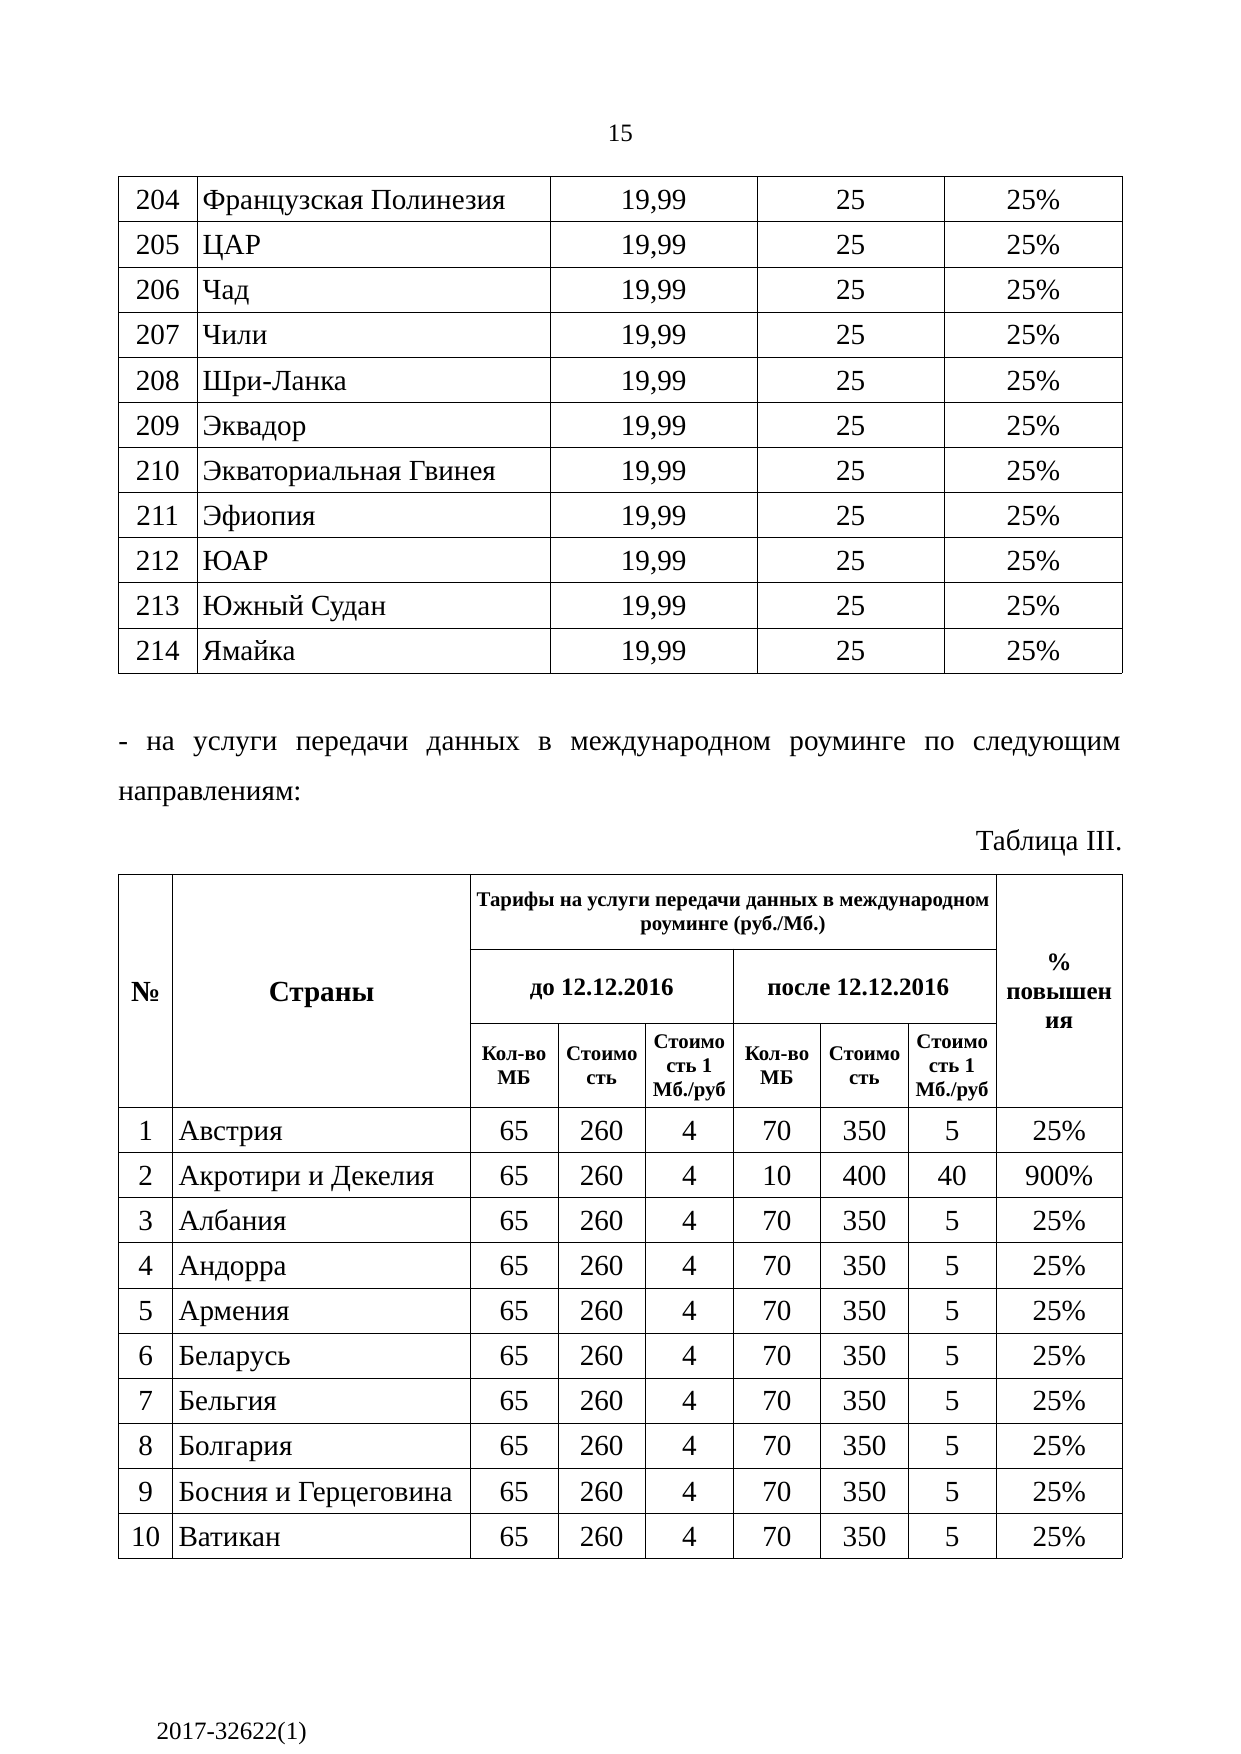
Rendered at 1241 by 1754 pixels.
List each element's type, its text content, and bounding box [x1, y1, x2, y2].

table_cell 260 [559, 1243, 645, 1287]
table_cell Бельгия [173, 1379, 470, 1423]
table_cell 25 [758, 313, 944, 357]
table_cell Ямайка [198, 629, 550, 672]
table_cell 210 [119, 448, 197, 492]
table_cell 25% [997, 1379, 1122, 1423]
table_cell Кол-во МБ [471, 1024, 558, 1107]
table_cell до 12.12.2016 [471, 950, 733, 1023]
table_cell 65 [471, 1153, 558, 1197]
table_cell 19,99 [551, 403, 757, 447]
table_cell 4 [119, 1243, 172, 1287]
table_cell 211 [119, 493, 197, 537]
table_cell 25 [758, 268, 944, 312]
table_cell 2 [119, 1153, 172, 1197]
table_cell 260 [559, 1424, 645, 1468]
table_cell 350 [821, 1334, 908, 1378]
table_cell ЮАР [198, 538, 550, 582]
table_cell 350 [821, 1108, 908, 1152]
table_cell 65 [471, 1514, 558, 1558]
table_cell 25 [758, 448, 944, 492]
table_cell 5 [119, 1289, 172, 1332]
table_cell 5 [909, 1289, 996, 1332]
table_header % повышения [997, 875, 1122, 1107]
table_cell 25 [758, 538, 944, 582]
table_cell 65 [471, 1469, 558, 1513]
table_cell 350 [821, 1424, 908, 1468]
table_cell Кол-во МБ [734, 1024, 820, 1107]
table_cell 65 [471, 1289, 558, 1332]
table_cell 25% [945, 629, 1122, 672]
table_cell 65 [471, 1424, 558, 1468]
table_cell 4 [646, 1153, 733, 1197]
table_cell 4 [646, 1379, 733, 1423]
table_cell 19,99 [551, 583, 757, 627]
table_cell Эфиопия [198, 493, 550, 537]
table_cell 25% [997, 1514, 1122, 1558]
table_cell 65 [471, 1198, 558, 1242]
table_cell 9 [119, 1469, 172, 1513]
table_cell 4 [646, 1289, 733, 1332]
list - на услуги передачи данных в международном роуминге по следующим направлениям: [118, 723, 1122, 807]
table_cell 25% [945, 538, 1122, 582]
table_cell 4 [646, 1469, 733, 1513]
table_cell Стоимость [821, 1024, 908, 1107]
table_cell 40 [909, 1153, 996, 1197]
table_cell 4 [646, 1334, 733, 1378]
table_cell 204 [119, 177, 197, 221]
table_cell 19,99 [551, 222, 757, 267]
table_cell 400 [821, 1153, 908, 1197]
table_cell 25% [945, 448, 1122, 492]
table_cell 25 [758, 403, 944, 447]
table_cell 25% [945, 583, 1122, 627]
table_cell 205 [119, 222, 197, 267]
table_cell 19,99 [551, 493, 757, 537]
table_cell 260 [559, 1469, 645, 1513]
table_cell 10 [119, 1514, 172, 1558]
table_cell Босния и Герцеговина [173, 1469, 470, 1513]
table_cell 65 [471, 1108, 558, 1152]
table_cell 5 [909, 1424, 996, 1468]
table_cell 350 [821, 1514, 908, 1558]
table_cell 350 [821, 1243, 908, 1287]
table_cell 25% [997, 1469, 1122, 1513]
table_cell Стоимость [559, 1024, 645, 1107]
table_cell 206 [119, 268, 197, 312]
table_cell ЦАР [198, 222, 550, 267]
table_cell 350 [821, 1469, 908, 1513]
table_cell 70 [734, 1243, 820, 1287]
table_cell 25 [758, 177, 944, 221]
table_cell 5 [909, 1469, 996, 1513]
table_cell 350 [821, 1289, 908, 1332]
table_cell 25% [945, 313, 1122, 357]
table_cell 19,99 [551, 177, 757, 221]
table_cell 4 [646, 1514, 733, 1558]
table_cell 70 [734, 1424, 820, 1468]
table_cell 4 [646, 1243, 733, 1287]
table_cell 25% [997, 1243, 1122, 1287]
table_cell Албания [173, 1198, 470, 1242]
table_cell 212 [119, 538, 197, 582]
table_cell 19,99 [551, 268, 757, 312]
table_cell Французская Полинезия [198, 177, 550, 221]
table_cell 70 [734, 1469, 820, 1513]
table_cell Андорра [173, 1243, 470, 1287]
table_cell Австрия [173, 1108, 470, 1152]
table_cell 6 [119, 1334, 172, 1378]
table_cell 19,99 [551, 629, 757, 672]
table_cell Армения [173, 1289, 470, 1332]
table_cell 19,99 [551, 358, 757, 402]
table_cell 25% [997, 1424, 1122, 1468]
table_cell 65 [471, 1379, 558, 1423]
table_cell 350 [821, 1379, 908, 1423]
table_cell 65 [471, 1334, 558, 1378]
table_cell 25% [997, 1289, 1122, 1332]
table_cell 25 [758, 493, 944, 537]
table_cell 209 [119, 403, 197, 447]
table_cell 25% [945, 358, 1122, 402]
table_header Тарифы на услуги передачи данных в международном роуминге (руб./Мб.) [471, 875, 996, 948]
table_header Страны [173, 875, 470, 1107]
table_cell Акротири и Декелия [173, 1153, 470, 1197]
table_cell 25% [945, 268, 1122, 312]
table_cell 25 [758, 629, 944, 672]
table_cell 260 [559, 1379, 645, 1423]
table_cell 70 [734, 1198, 820, 1242]
table_cell 5 [909, 1514, 996, 1558]
table_cell 260 [559, 1514, 645, 1558]
table_cell Чили [198, 313, 550, 357]
table_cell Стоимость 1 Мб./руб [909, 1024, 996, 1107]
table_cell 25% [997, 1334, 1122, 1378]
table_cell 5 [909, 1243, 996, 1287]
table_cell 5 [909, 1108, 996, 1152]
table_cell после 12.12.2016 [734, 950, 996, 1023]
table_cell 260 [559, 1334, 645, 1378]
table_cell Экваториальная Гвинея [198, 448, 550, 492]
table_cell Стоимость 1 Мб./руб [646, 1024, 733, 1107]
table_cell 4 [646, 1424, 733, 1468]
table_cell 25 [758, 583, 944, 627]
table_cell 25% [997, 1108, 1122, 1152]
table_cell 4 [646, 1198, 733, 1242]
table_cell 25% [997, 1198, 1122, 1242]
table_cell 25 [758, 358, 944, 402]
table_cell 70 [734, 1334, 820, 1378]
table_cell 10 [734, 1153, 820, 1197]
table_cell 19,99 [551, 313, 757, 357]
table_cell 213 [119, 583, 197, 627]
table_cell 4 [646, 1108, 733, 1152]
table_cell 7 [119, 1379, 172, 1423]
table_cell 260 [559, 1198, 645, 1242]
table_cell 25 [758, 222, 944, 267]
table_cell 208 [119, 358, 197, 402]
table_cell 5 [909, 1334, 996, 1378]
table_header № [119, 875, 172, 1107]
table_cell 25% [945, 403, 1122, 447]
table_cell 25% [945, 493, 1122, 537]
table_cell 260 [559, 1289, 645, 1332]
table_cell Болгария [173, 1424, 470, 1468]
table_cell Беларусь [173, 1334, 470, 1378]
table_cell 900% [997, 1153, 1122, 1197]
table_cell Ватикан [173, 1514, 470, 1558]
table_cell 5 [909, 1379, 996, 1423]
table_cell 25% [945, 222, 1122, 267]
table_cell Южный Судан [198, 583, 550, 627]
table_cell 5 [909, 1198, 996, 1242]
table_cell 19,99 [551, 448, 757, 492]
table_cell 1 [119, 1108, 172, 1152]
table_cell 350 [821, 1198, 908, 1242]
table_cell Эквадор [198, 403, 550, 447]
table_cell 8 [119, 1424, 172, 1468]
table_cell Чад [198, 268, 550, 312]
table_cell 25% [945, 177, 1122, 221]
table_cell Шри-Ланка [198, 358, 550, 402]
text Таблица III. [118, 823, 1122, 857]
table_cell 65 [471, 1243, 558, 1287]
table_cell 260 [559, 1108, 645, 1152]
table_cell 19,99 [551, 538, 757, 582]
table_cell 70 [734, 1514, 820, 1558]
table_cell 3 [119, 1198, 172, 1242]
table_cell 70 [734, 1108, 820, 1152]
table_cell 70 [734, 1289, 820, 1332]
table_cell 70 [734, 1379, 820, 1423]
table_cell 260 [559, 1153, 645, 1197]
table_cell 207 [119, 313, 197, 357]
table_cell 214 [119, 629, 197, 672]
